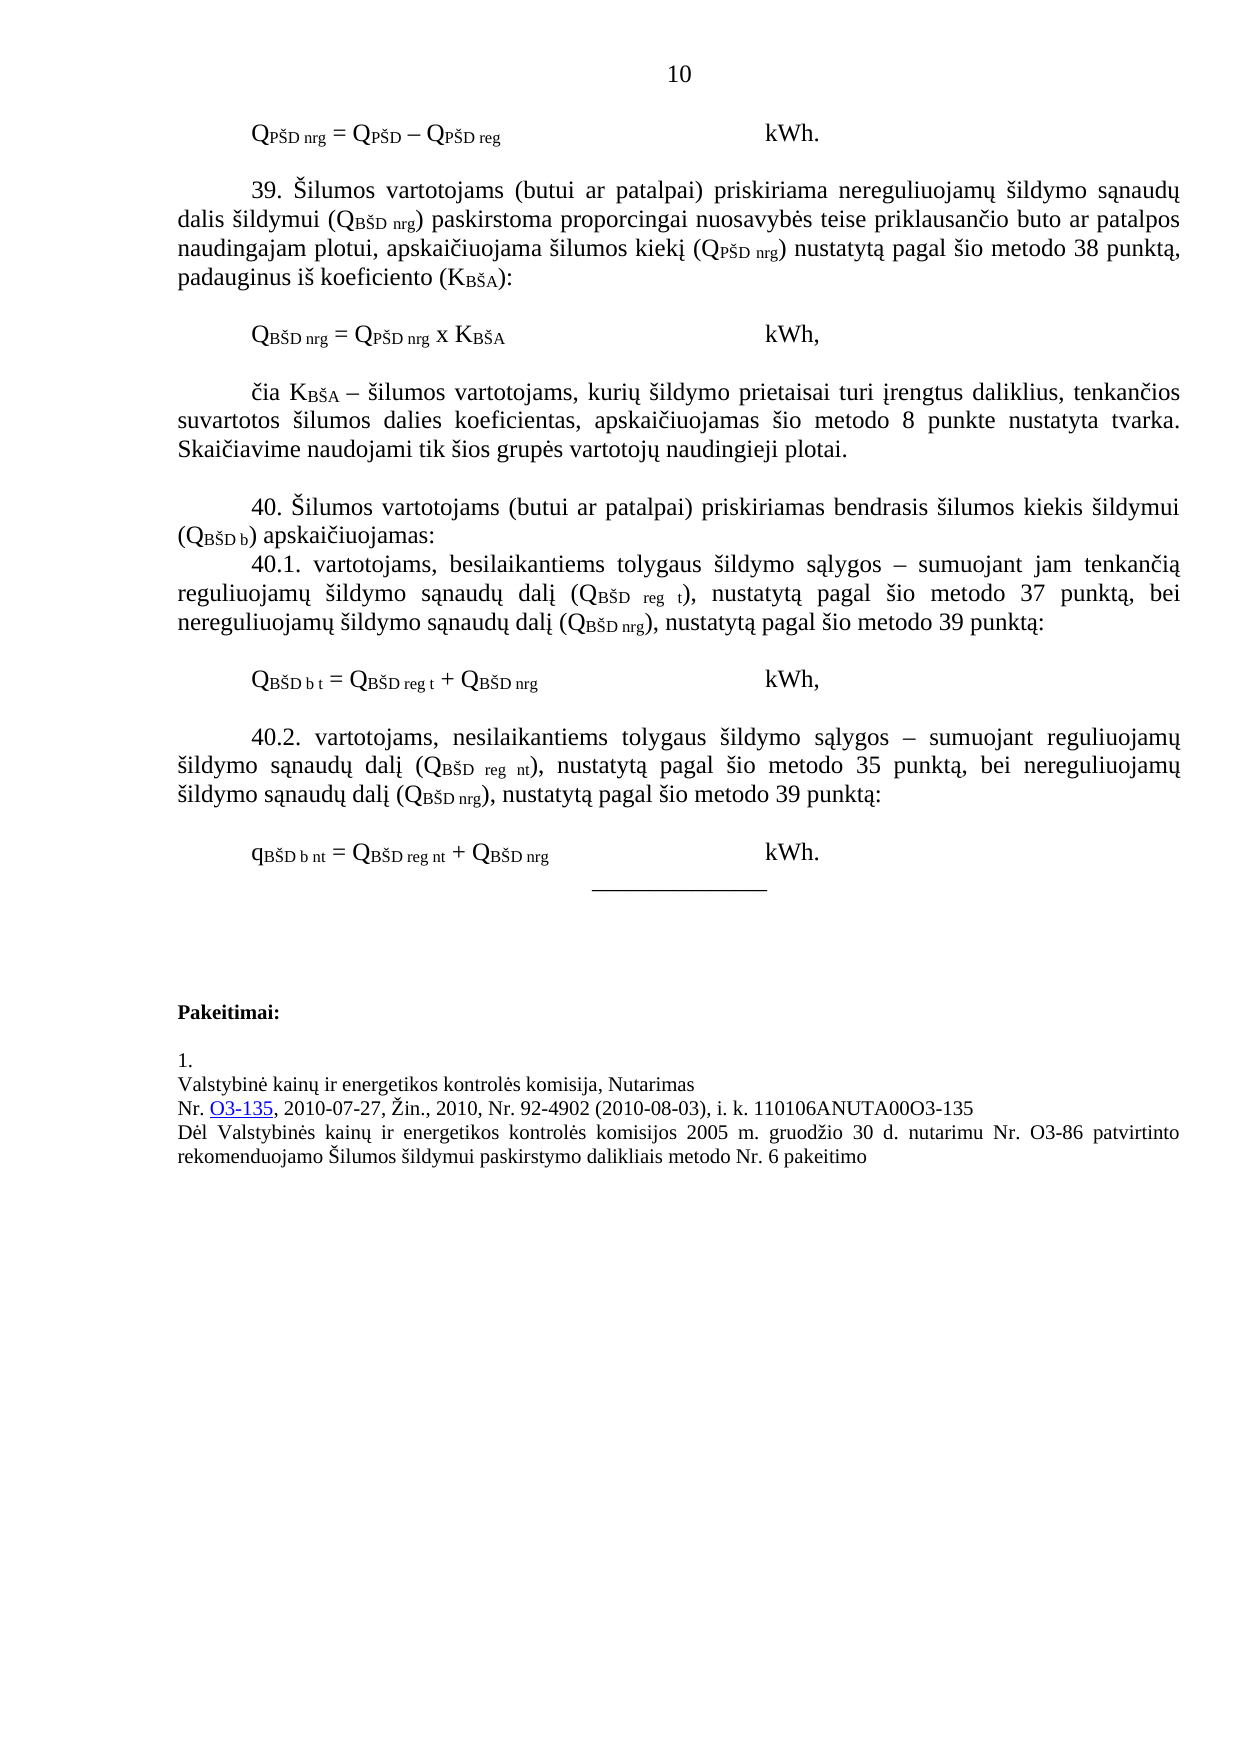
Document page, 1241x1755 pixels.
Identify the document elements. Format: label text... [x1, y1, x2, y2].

text čia KBŠA – šilumos vartotojams, kurių šildymo prietaisai turi įrengtus daliklius, tenkančios suvartotos šilumos dalies koeficientas, apskaičiuojamas šio metodo 8 punkte nustatyta tvarka. Skaičiavime naudojami tik šios grupės vartotojų naudingieji plotai. [177, 377, 1181, 463]
text Valstybinė kainų ir energetikos kontrolės komisija, Nutarimas [177, 1072, 1181, 1096]
text ______________ [177, 866, 1181, 894]
text 40.2. vartotojams, nesilaikantiems tolygaus šildymo sąlygos – sumuojant reguliuojamų šildymo sąnaudų dalį (QBŠD reg nt), nustatytą pagal šio metodo 35 punktą, bei nereguliuojamų šildymo sąnaudų dalį (QBŠD nrg), nustatytą pagal šio metodo 39 punktą: [177, 722, 1181, 808]
text qBŠD b nt = QBŠD reg nt + QBŠD nrg kWh. [177, 837, 1181, 866]
text QBŠD b t = QBŠD reg t + QBŠD nrg kWh, [177, 664, 1181, 693]
text 39. Šilumos vartotojams (butui ar patalpai) priskiriama nereguliuojamų šildymo sąnaudų dalis šildymui (QBŠD nrg) paskirstoma proporcingai nuosavybės teise priklausančio buto ar patalpos naudingajam plotui, apskaičiuojama šilumos kiekį (QPŠD nrg) nustatytą pagal šio metodo 38 punktą, padauginus iš koeficiento (KBŠA): [177, 176, 1181, 291]
text QBŠD nrg = QPŠD nrg x KBŠA kWh, [177, 319, 1181, 348]
text QPŠD nrg = QPŠD – QPŠD reg kWh. [177, 118, 1181, 147]
text Nr. O3-135, 2010-07-27, Žin., 2010, Nr. 92-4902 (2010-08-03), i. k. 110106ANUTA00O3-135 [177, 1096, 1181, 1120]
text Dėl Valstybinės kainų ir energetikos kontrolės komisijos 2005 m. gruodžio 30 d. nutarimu Nr. O3-86 patvirtinto rekomenduojamo Šilumos šildymui paskirstymo dalikliais metodo Nr. 6 pakeitimo [177, 1120, 1181, 1168]
text 40.1. vartotojams, besilaikantiems tolygaus šildymo sąlygos – sumuojant jam tenkančią reguliuojamų šildymo sąnaudų dalį (QBŠD reg t), nustatytą pagal šio metodo 37 punktą, bei nereguliuojamų šildymo sąnaudų dalį (QBŠD nrg), nustatytą pagal šio metodo 39 punktą: [177, 549, 1181, 636]
text 40. Šilumos vartotojams (butui ar patalpai) priskiriamas bendrasis šilumos kiekis šildymui (QBŠD b) apskaičiuojamas: [177, 492, 1181, 549]
text Pakeitimai: [177, 1000, 1181, 1024]
text 1. [177, 1048, 1181, 1072]
